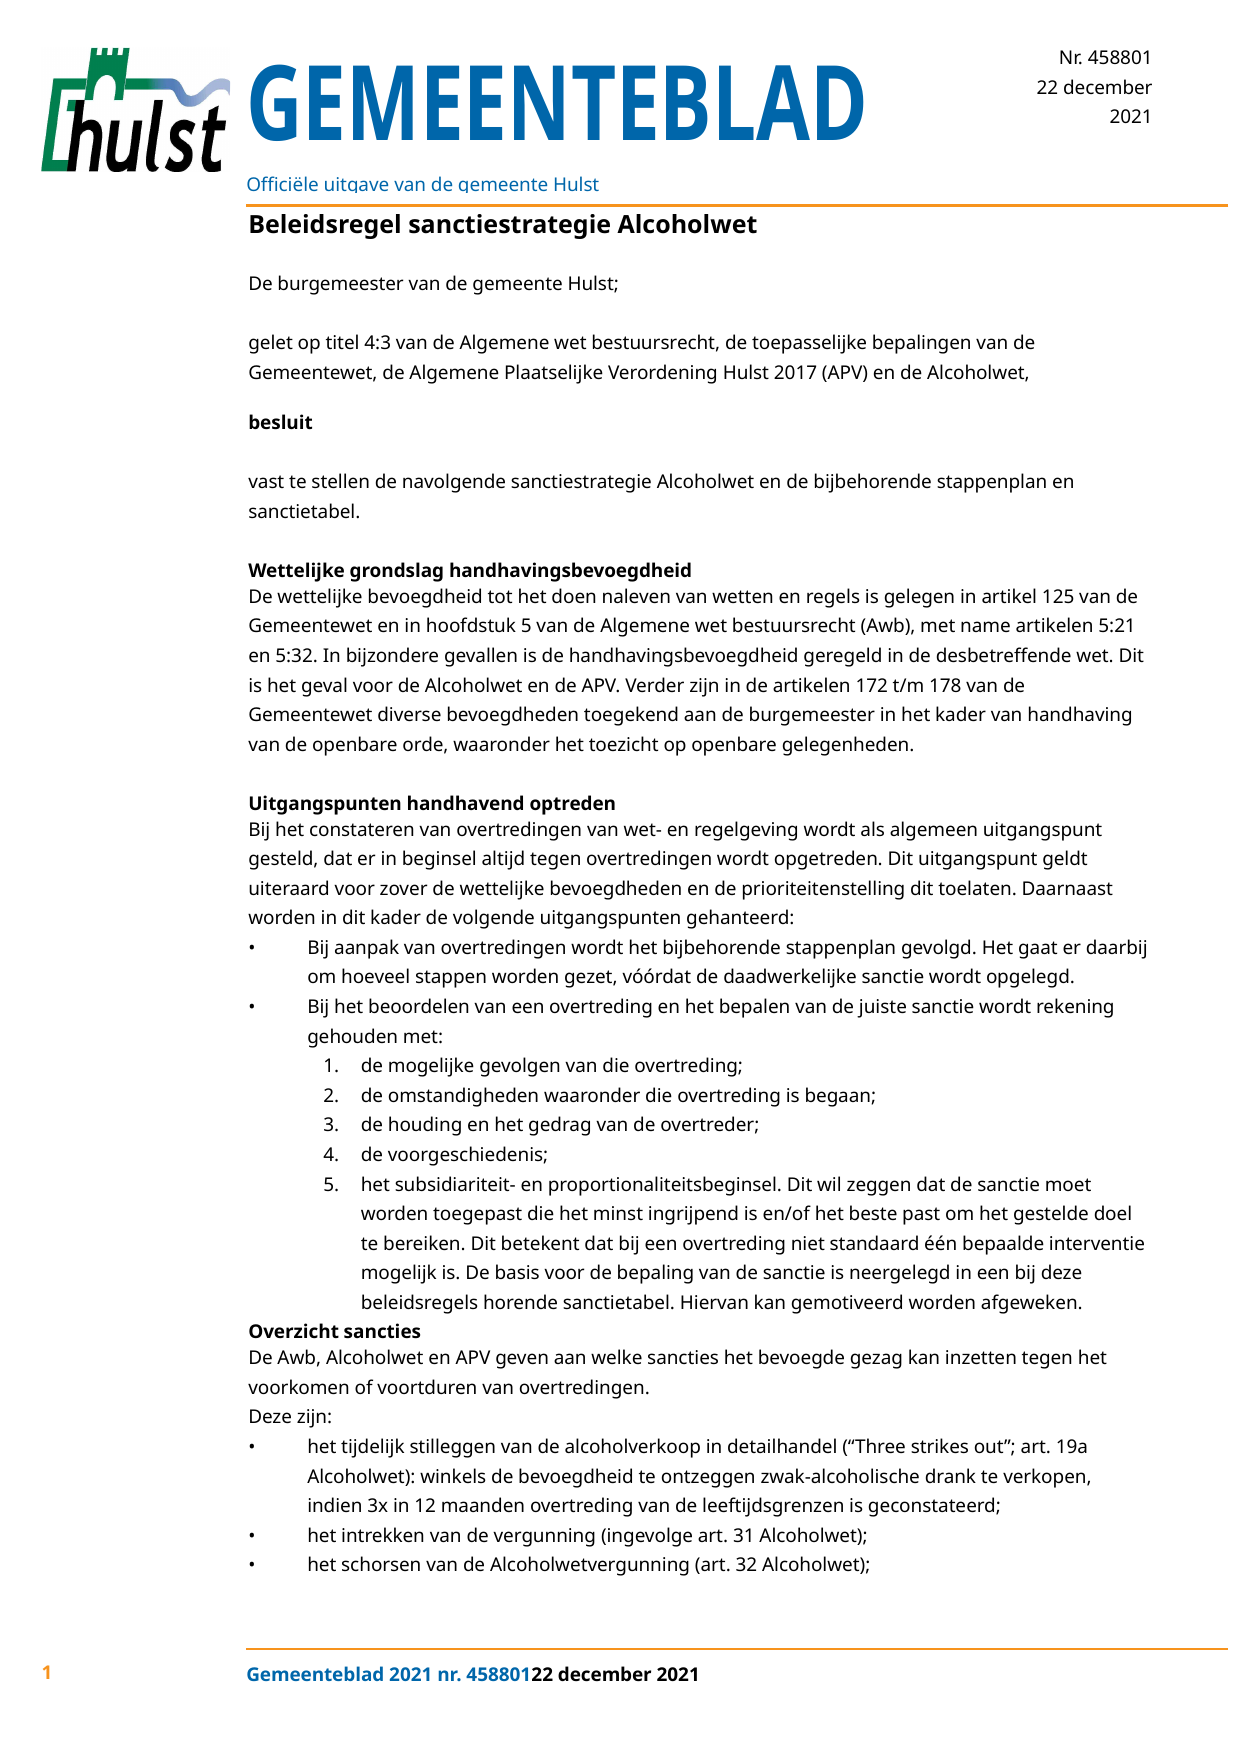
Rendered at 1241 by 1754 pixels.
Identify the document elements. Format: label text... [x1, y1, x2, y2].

list de voorgeschiedenis; [323, 1141, 1152, 1167]
text Wettelijke grondslag handhavingsbevoegdheid [248, 557, 1152, 583]
text Beleidsregel sanctiestrategie Alcoholwet [248, 207, 1152, 241]
list het schorsen van de Alcoholwetvergunning (art. 32 Alcoholwet); [248, 1552, 1152, 1577]
list de mogelijke gevolgen van die overtreding; [323, 1052, 1152, 1078]
list Bij aanpak van overtredingen wordt het bijbehorende stappenplan gevolgd. Het gaat er daarbij om hoeveel stappen worden gezet, vóórdat de daadwerkelijke sanctie wordt opgelegd. [248, 934, 1152, 989]
text besluit [248, 409, 1152, 435]
text vast te stellen de navolgende sanctiestrategie Alcoholwet en de bijbehorende stappenplan en sanctietabel. [248, 468, 1152, 524]
text Overzicht sancties [248, 1319, 1152, 1344]
list het tijdelijk stilleggen van de alcoholverkoop in detailhandel (“Three strikes out”; art. 19a Alcoholwet): winkels de bevoegdheid te ontzeggen zwak-alcoholische drank te verkopen, indien 3x in 12 maanden overtreding van de leeftijdsgrenzen is geconstateerd; [248, 1433, 1152, 1518]
list de omstandigheden waaronder die overtreding is begaan; [323, 1082, 1152, 1108]
list Bij het beoordelen van een overtreding en het bepalen van de juiste sanctie wordt rekening gehouden met: [248, 993, 1152, 1049]
list de houding en het gedrag van de overtreder; [323, 1112, 1152, 1137]
list het intrekken van de vergunning (ingevolge art. 31 Alcoholwet); [248, 1522, 1152, 1548]
text Uitgangspunten handhavend optreden [248, 790, 1152, 816]
picture [41, 47, 231, 172]
text De wettelijke bevoegdheid tot het doen naleven van wetten en regels is gelegen in artikel 125 van de Gemeentewet en in hoofdstuk 5 van de Algemene wet bestuursrecht (Awb), met name artikelen 5:21 en 5:32. In bijzondere gevallen is de handhavingsbevoegdheid geregeld in de desbetreffende wet. Dit is het geval voor de Alcoholwet en de APV. Verder zijn in de artikelen 172 t/m 178 van de Gemeentewet diverse bevoegdheden toegekend aan de burgemeester in het kader van handhaving van de openbare orde, waaronder het toezicht op openbare gelegenheden. [248, 583, 1152, 757]
text Deze zijn: [248, 1404, 1152, 1429]
list het subsidiariteit- en proportionaliteitsbeginsel. Dit wil zeggen dat de sanctie moet worden toegepast die het minst ingrijpend is en/of het beste past om het gestelde doel te bereiken. Dit betekent dat bij een overtreding niet standaard één bepaalde interventie mogelijk is. De basis voor de bepaling van de sanctie is neergelegd in een bij deze beleidsregels horende sanctietabel. Hiervan kan gemotiveerd worden afgeweken. [323, 1171, 1152, 1315]
text De Awb, Alcoholwet en APV geven aan welke sancties het bevoegde gezag kan inzetten tegen het voorkomen of voortduren van overtredingen. [248, 1344, 1152, 1400]
text Bij het constateren van overtredingen van wet- en regelgeving wordt als algemeen uitgangspunt gesteld, dat er in beginsel altijd tegen overtredingen wordt opgetreden. Dit uitgangspunt geldt uiteraard voor zover de wettelijke bevoegdheden en de prioriteitenstelling dit toelaten. Daarnaast worden in dit kader de volgende uitgangspunten gehanteerd: [248, 816, 1152, 930]
text De burgemeester van de gemeente Hulst; [248, 270, 1152, 296]
text gelet op titel 4:3 van de Algemene wet bestuursrecht, de toepasselijke bepalingen van de Gemeentewet, de Algemene Plaatselijke Verordening Hulst 2017 (APV) en de Alcoholwet, [248, 329, 1152, 385]
